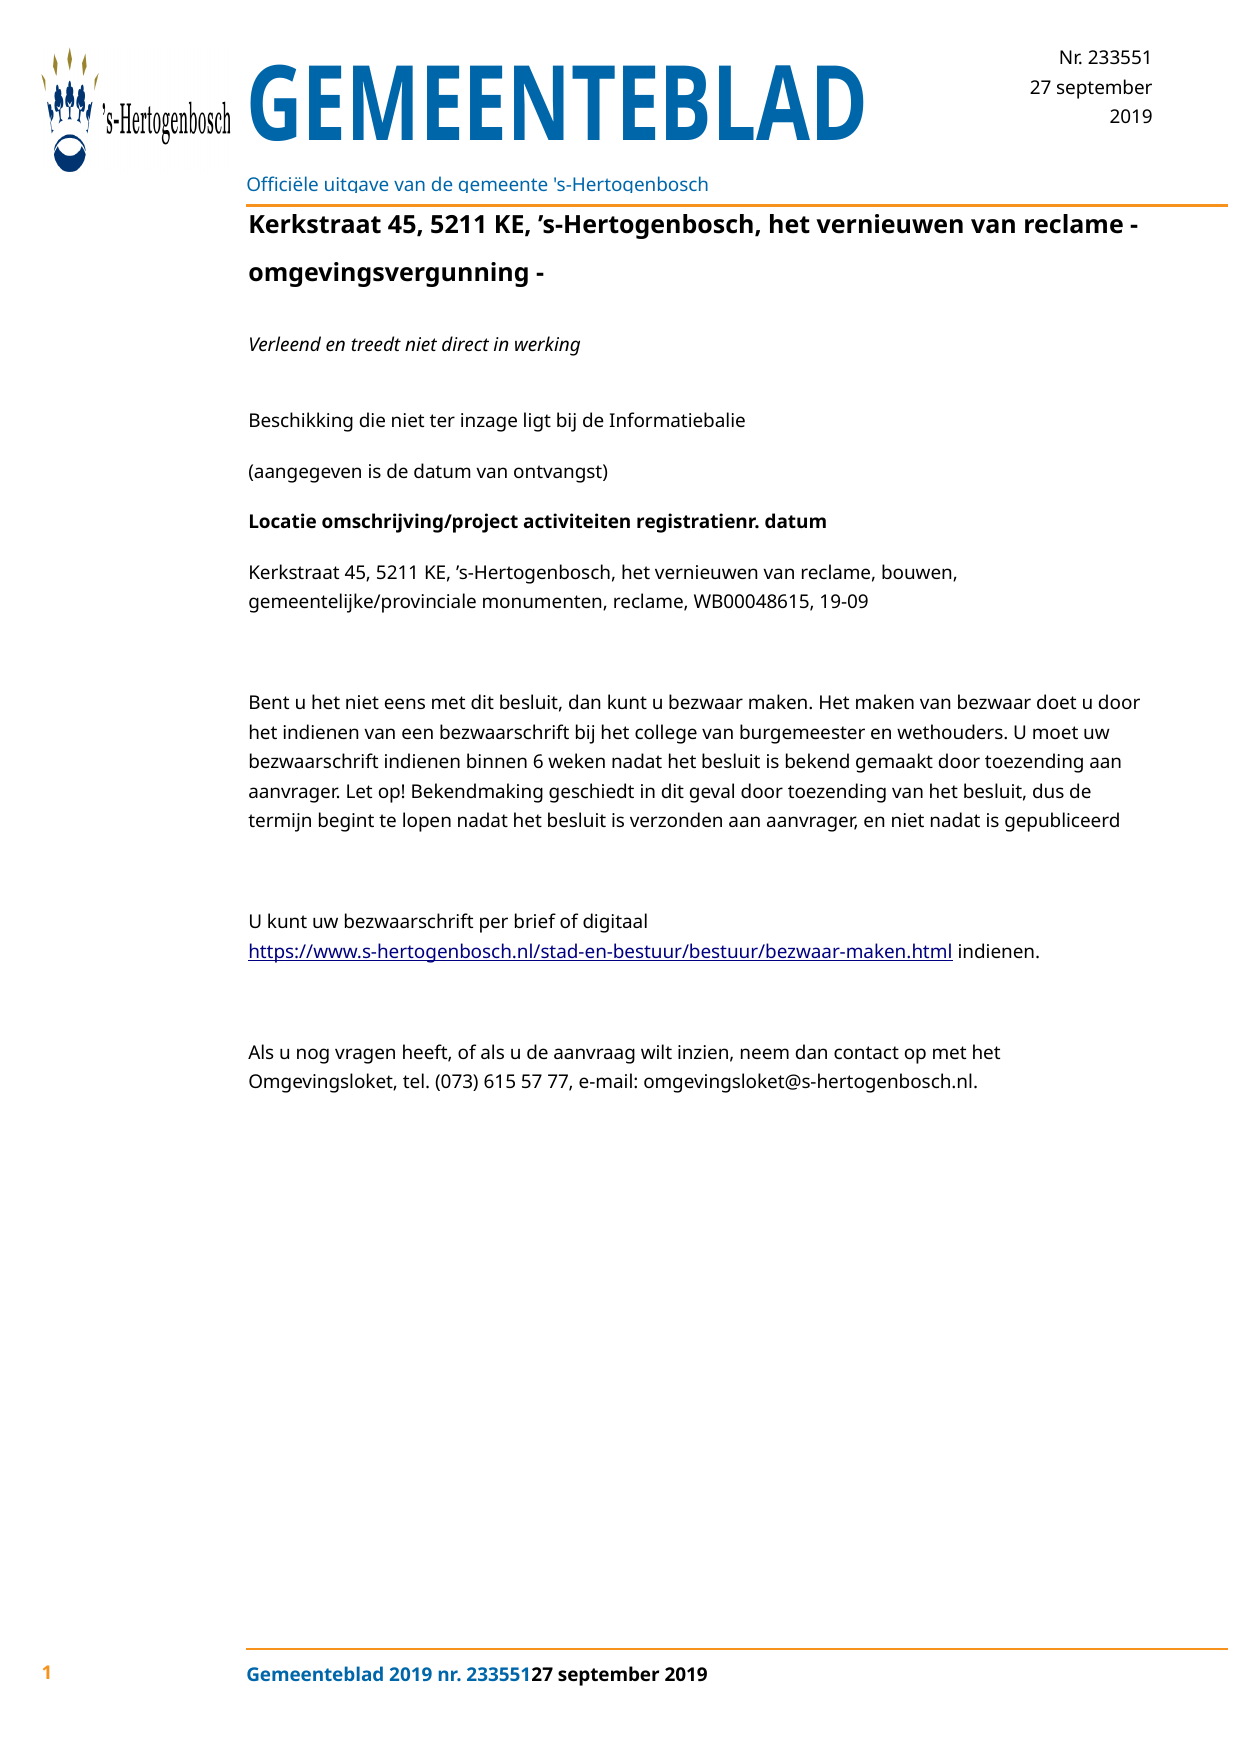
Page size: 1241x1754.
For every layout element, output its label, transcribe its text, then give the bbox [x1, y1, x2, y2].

text Kerkstraat 45, 5211 KE, ’s-Hertogenbosch, het vernieuwen van reclame, bouwen, gemeentelijke/provinciale monumenten, reclame, WB00048615, 19-09 [248, 559, 1152, 614]
text Als u nog vragen heeft, of als u de aanvraag wilt inzien, neem dan contact op met het Omgevingsloket, tel. (073) 615 57 77, e-mail: omgevingsloket@s-hertogenbosch.nl. [248, 1039, 1152, 1094]
text Kerkstraat 45, 5211 KE, ’s-Hertogenbosch, het vernieuwen van reclame - omgevingsvergunning - [248, 207, 1152, 288]
text Locatie omschrijving/project activiteiten registratienr. datum [248, 508, 1152, 534]
text Bent u het niet eens met dit besluit, dan kunt u bezwaar maken. Het maken van bezwaar doet u door het indienen van een bezwaarschrift bij het college van burgemeester en wethouders. U moet uw bezwaarschrift indienen binnen 6 weken nadat het besluit is bekend gemaakt door toezending aan aanvrager. Let op! Bekendmaking geschiedt in dit geval door toezending van het besluit, dus de termijn begint te lopen nadat het besluit is verzonden aan aanvrager, en niet nadat is gepubliceerd [248, 689, 1152, 833]
picture [41, 47, 231, 172]
text (aangegeven is de datum van ontvangst) [248, 458, 1152, 484]
text Beschikking die niet ter inzage ligt bij de Informatiebalie [248, 408, 1152, 433]
text U kunt uw bezwaarschrift per brief of digitaal https://www.s-hertogenbosch.nl/stad-en-bestuur/bestuur/bezwaar-maken.html indienen. [248, 908, 1152, 964]
text Verleend en treedt niet direct in werking [248, 331, 1152, 357]
